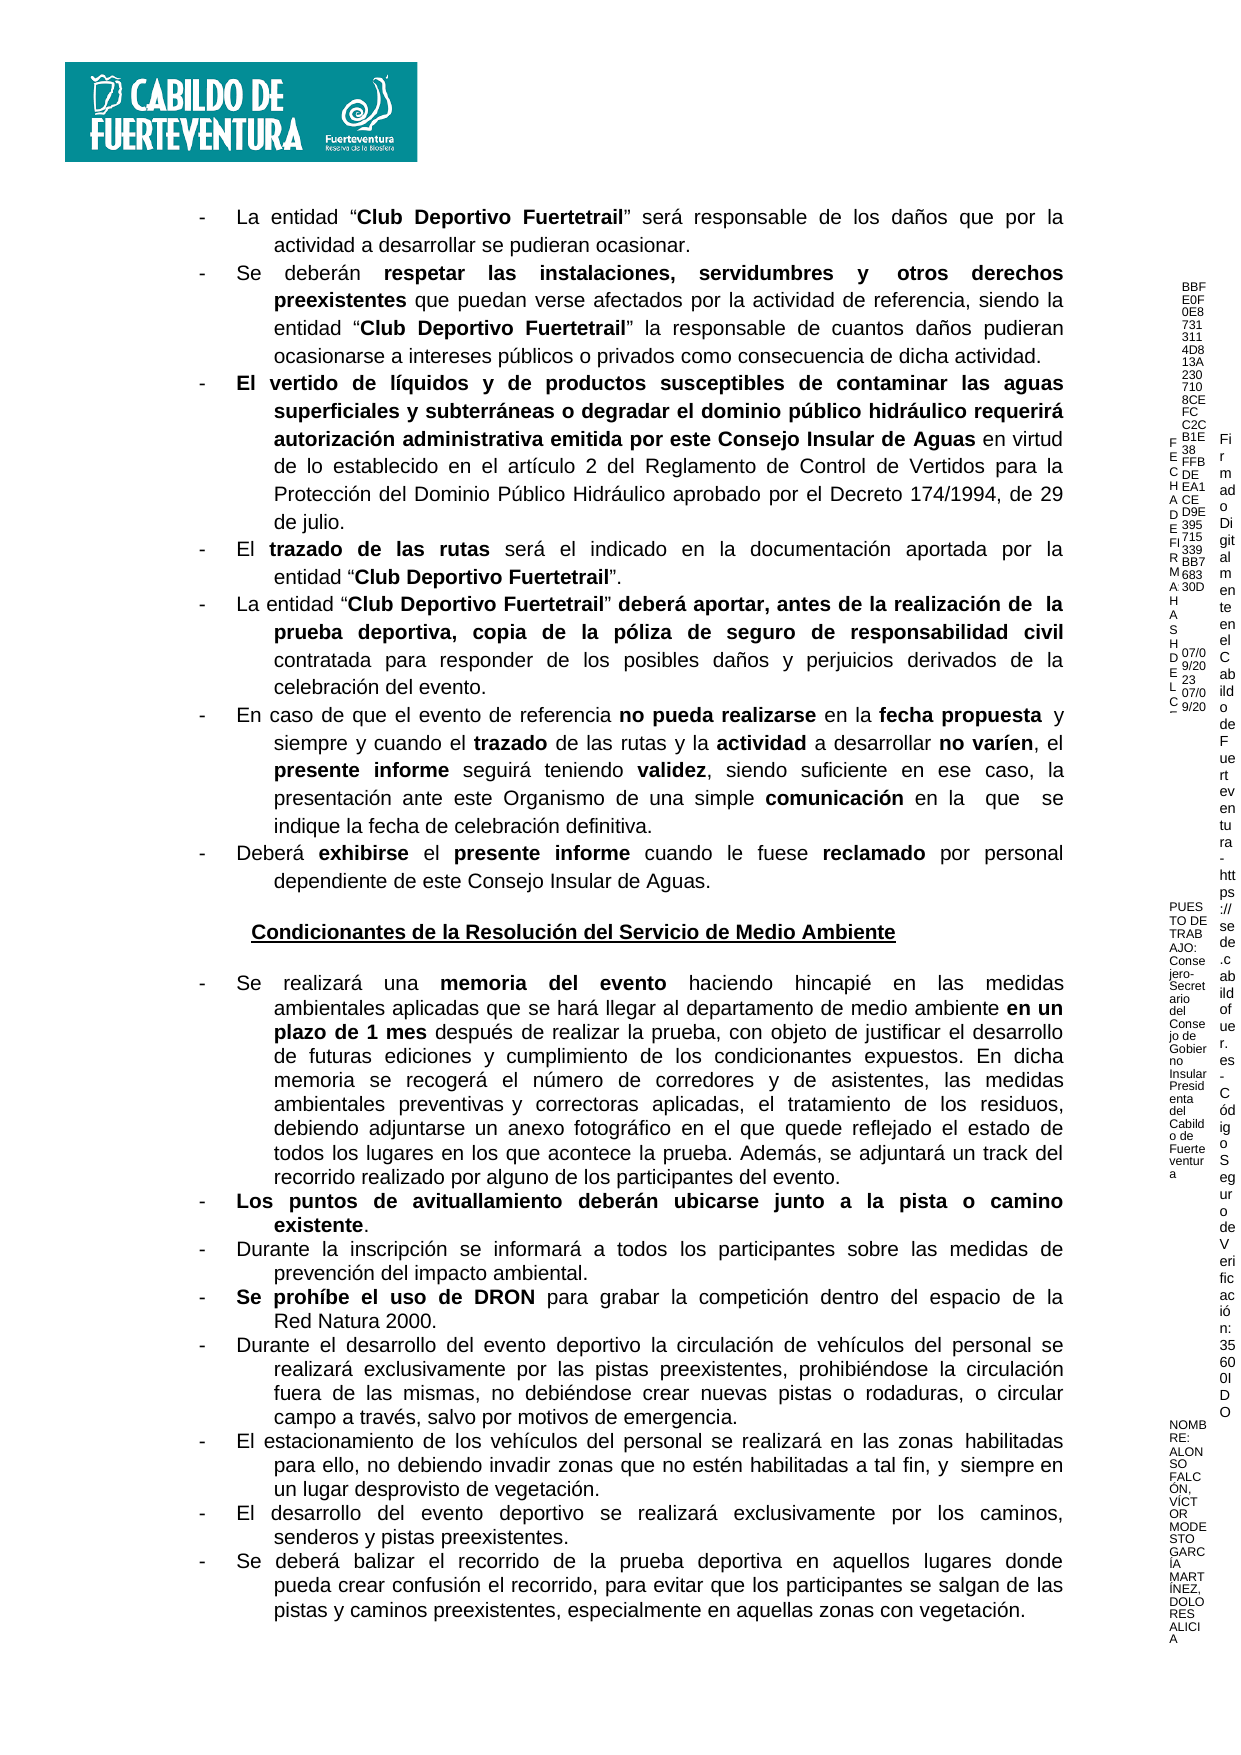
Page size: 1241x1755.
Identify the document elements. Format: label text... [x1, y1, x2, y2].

list La entidad “Club Deportivo Fuertetrail” deberá aportar, antes de la realización de la prueba deportiva, copia de la póliza de seguro de responsabilidad civil contratada para responder de los posibles daños y perjuicios derivados de la celebración del evento. [199, 592, 1064, 699]
list Se deberá balizar el recorrido de la prueba deportiva en aquellos lugares donde pueda crear confusión el recorrido, para evitar que los participantes se salgan de las pistas y caminos preexistentes, especialmente en aquellas zonas con vegetación. [199, 1549, 1064, 1621]
list Durante la inscripción se informará a todos los participantes sobre las medidas de prevención del impacto ambiental. [199, 1237, 1064, 1285]
list La entidad “Club Deportivo Fuertetrail” será responsable de los daños que por la actividad a desarrollar se pudieran ocasionar. [199, 205, 1064, 257]
list PUESTO DE TRABAJO: [1169, 901, 1209, 955]
list [1167, 1418, 1209, 1649]
list [1179, 279, 1209, 593]
list Durante el desarrollo del evento deportivo la circulación de vehículos del personal se realizará exclusivamente por las pistas preexistentes, prohibiéndose la circulación fuera de las mismas, no debiéndose crear nuevas pistas o rodaduras, o circular campo a través, salvo por motivos de emergencia. [199, 1333, 1064, 1429]
list En caso de que el evento de referencia no pueda realizarse en la fecha propuesta y siempre y cuando el trazado de las rutas y la actividad a desarrollar no varíen, el presente informe seguirá teniendo validez, siendo suficiente en ese caso, la presentación ante este Organismo de una simple comunicación en la que se indique la fecha de celebración definitiva. [199, 703, 1064, 837]
list 07/09/2023 [1182, 647, 1209, 687]
subtitle Condicionantes de la Resolución del Servicio de Medio Ambiente [251, 920, 1167, 944]
list Deberá exhibirse el presente informe cuando le fuese reclamado por personal dependiente de este Consejo Insular de Aguas. [199, 841, 1064, 893]
list NOMBRE: [1169, 1418, 1209, 1445]
list Se prohíbe el uso de DRON para grabar la competición dentro del espacio de la Red Natura 2000. [199, 1285, 1064, 1333]
list El vertido de líquidos y de productos susceptibles de contaminar las aguas superficiales y subterráneas o degradar el dominio público hidráulico requerirá autorización administrativa emitida por este Consejo Insular de Aguas en virtud de lo establecido en el artículo 2 del Reglamento de Control de Vertidos para la Protección del Dominio Público Hidráulico aprobado por el Decreto 174/1994, de 29 de julio. [199, 371, 1064, 533]
list El trazado de las rutas será el indicado en la documentación aportada por la entidad “Club Deportivo Fuertetrail”. [199, 537, 1064, 588]
list Se deberán respetar las instalaciones, servidumbres y otros derechos preexistentes que puedan verse afectados por la actividad de referencia, siendo la entidad “Club Deportivo Fuertetrail” la responsable de cuantos daños pudieran ocasionarse a intereses públicos o privados como consecuencia de dicha actividad. [199, 260, 1064, 367]
list El estacionamiento de los vehículos del personal se realizará en las zonas habilitadas para ello, no debiendo invadir zonas que no estén habilitadas a tal fin, y siempre en un lugar desprovisto de vegetación. [199, 1429, 1064, 1501]
list Se realizará una memoria del evento haciendo hincapié en las medidas ambientales aplicadas que se hará llegar al departamento de medio ambiente en un plazo de 1 mes después de realizar la prueba, con objeto de justificar el desarrollo de futuras ediciones y cumplimiento de los condicionantes expuestos. En dicha memoria se recogerá el número de corredores y de asistentes, las medidas ambientales preventivas y correctoras aplicadas, el tratamiento de los residuos, debiendo adjuntarse un anexo fotográfico en el que quede reflejado el estado de todos los lugares en los que acontece la prueba. Además, se adjuntará un track del recorrido realizado por alguno de los participantes del evento. [199, 971, 1064, 1188]
list Los puntos de avituallamiento deberán ubicarse junto a la pista o camino existente. [199, 1188, 1064, 1237]
list ALONSO FALCÓN, VÍCTOR MODESTO GARCÍA MARTÍNEZ, DOLORES ALICIA [1169, 1446, 1207, 1646]
list Firmado Digitalmente en el Cabildo de Fuerteventura - https://sede.cabildofuer.es - Código Seguro de Verificación: 35600IDOC2E0E43238AB99AC4595 [1219, 431, 1236, 1421]
list El desarrollo del evento deportivo se realizará exclusivamente por los caminos, senderos y pistas preexistentes. [199, 1501, 1064, 1549]
list 07/09/2023 [1182, 687, 1209, 713]
list Consejero-Secretario del Consejo de Gobierno Insular Presidenta del Cabildo de Fuerteventura [1169, 956, 1207, 1181]
list [1167, 901, 1209, 1206]
list BBFE0F0E87313114D813A2307108CEFCC2CB1E38 FFBDEEA1CED9E395715339BB768330D3CC2EDAE0 [1182, 282, 1207, 593]
list FECHA DE FIRMA: HASH DEL CERTIFICADO: [1169, 436, 1184, 712]
